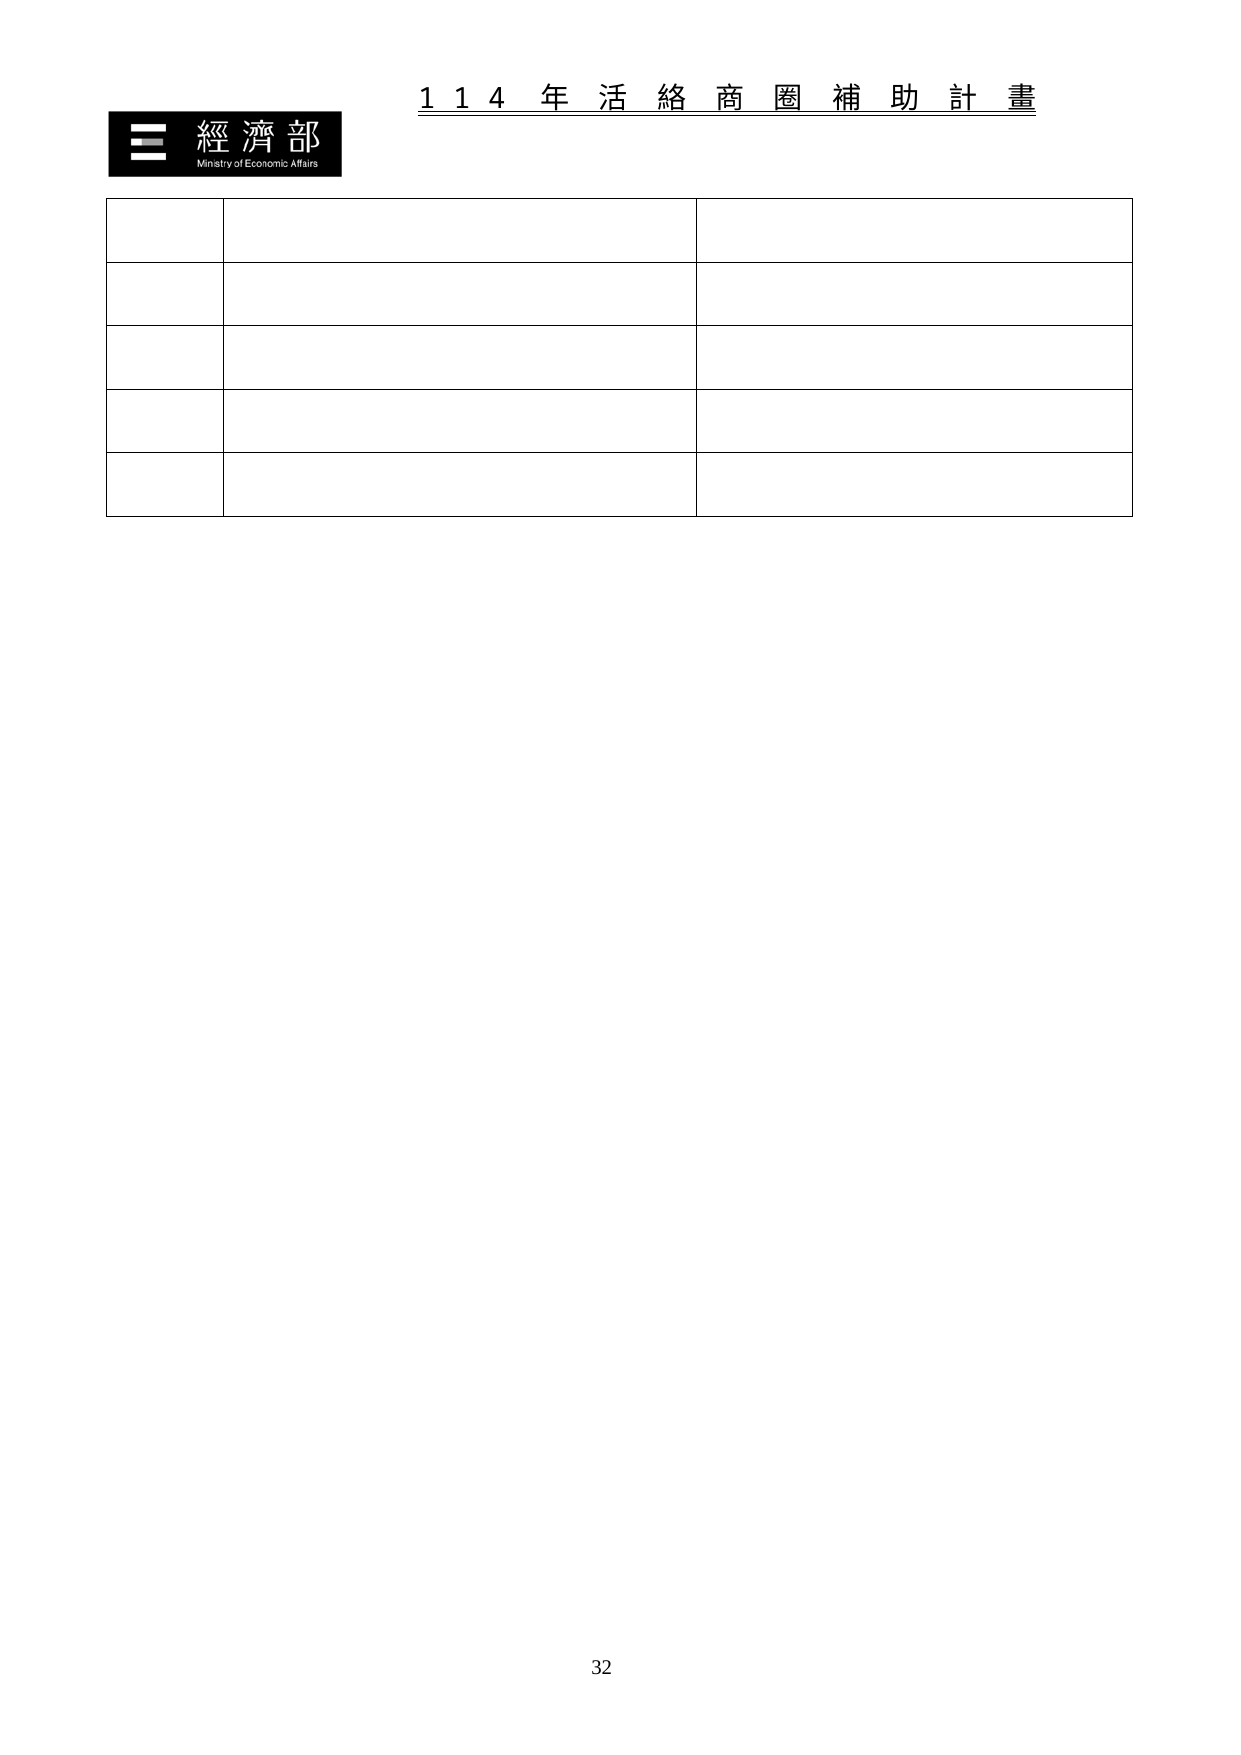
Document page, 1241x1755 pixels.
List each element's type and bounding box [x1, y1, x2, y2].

table_cell [107, 199, 223, 262]
table_cell [224, 199, 696, 262]
table_cell [107, 263, 223, 325]
table_cell [107, 390, 223, 452]
table_cell [697, 199, 1132, 262]
table_cell [224, 263, 696, 325]
table_cell [224, 390, 696, 452]
table_cell [107, 453, 223, 516]
table_cell [697, 390, 1132, 452]
table_cell [224, 326, 696, 389]
table_cell [224, 453, 696, 516]
table_cell [107, 326, 223, 389]
table_cell [697, 263, 1132, 325]
table_cell [697, 453, 1132, 516]
table_cell [697, 326, 1132, 389]
